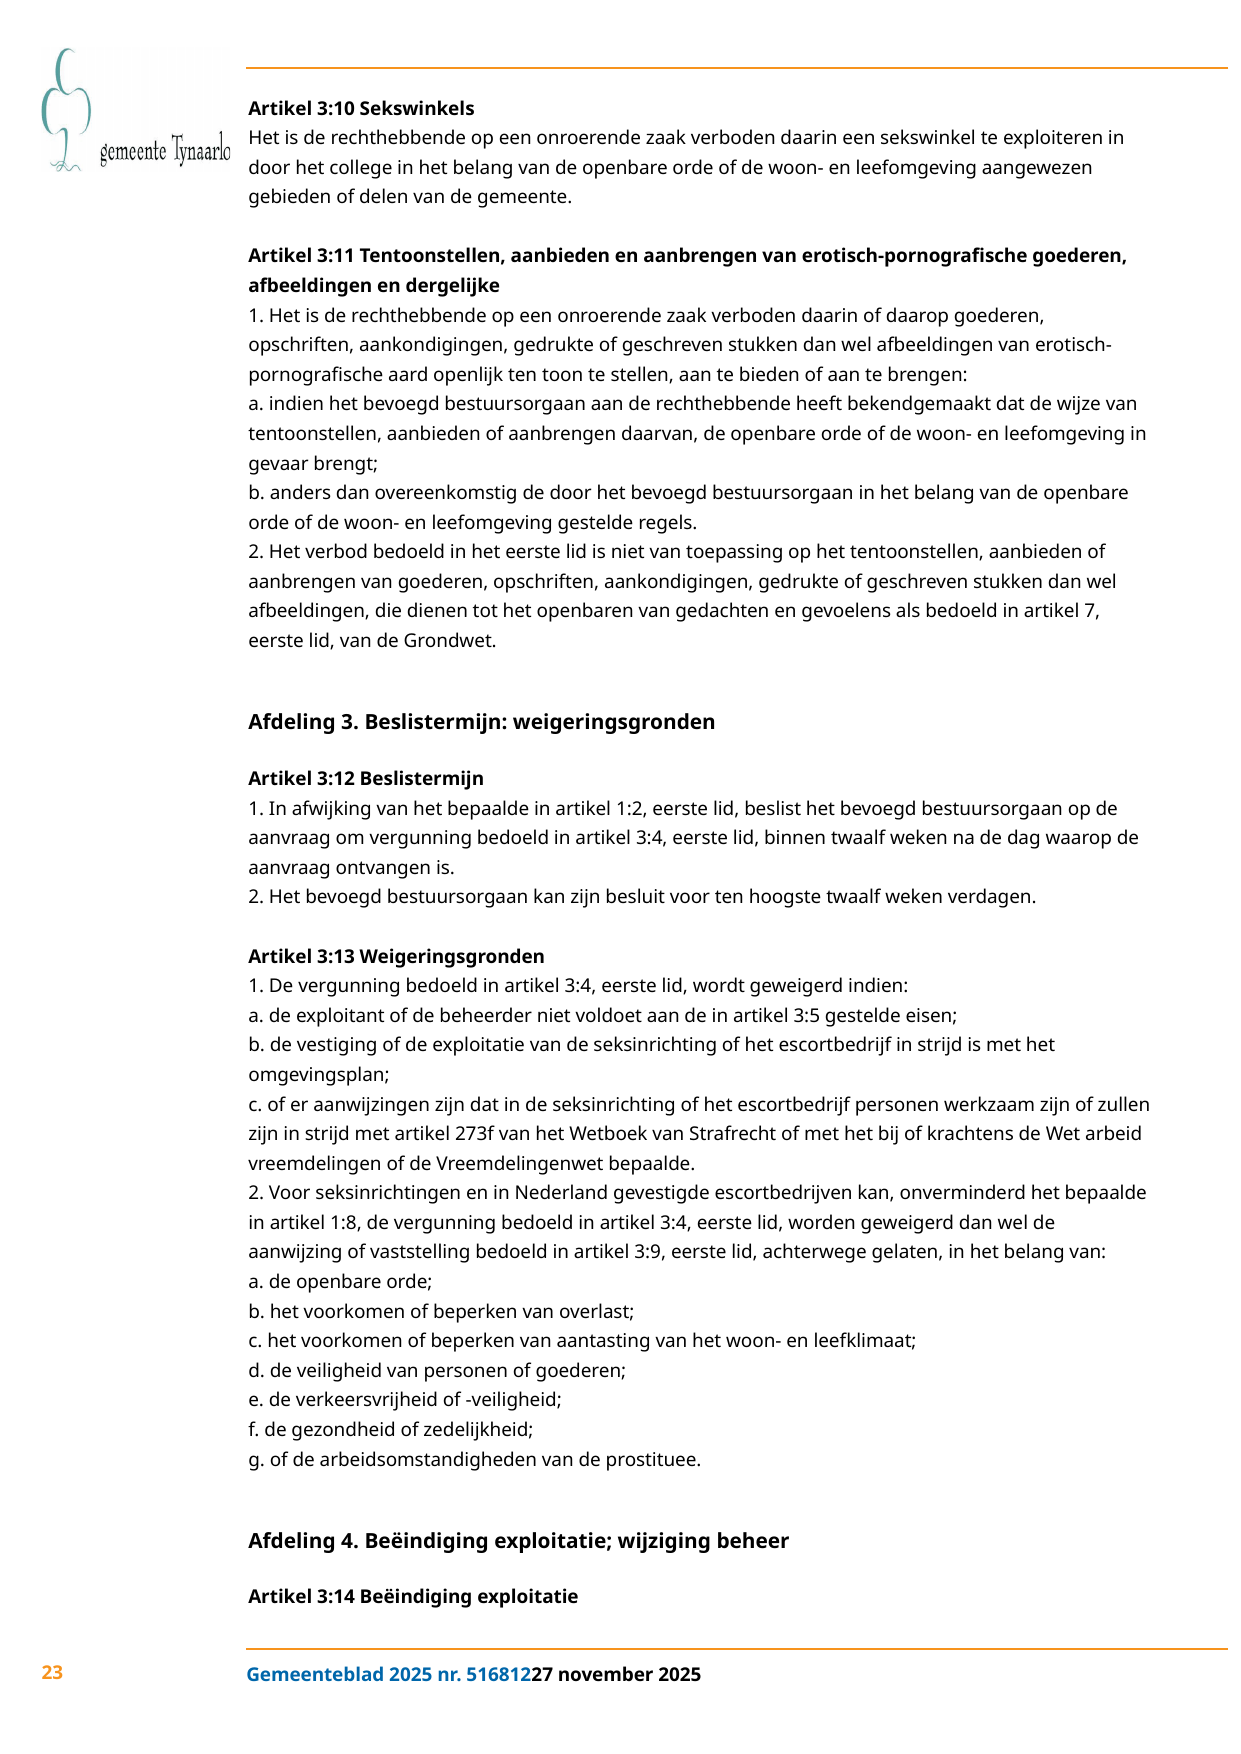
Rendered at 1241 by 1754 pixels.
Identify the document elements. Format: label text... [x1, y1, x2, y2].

text 2. Het verbod bedoeld in het eerste lid is niet van toepassing op het tentoonstellen, aanbieden of aanbrengen van goederen, opschriften, aankondigingen, gedrukte of geschreven stukken dan wel afbeeldingen, die dienen tot het openbaren van gedachten en gevoelens als bedoeld in artikel 7, eerste lid, van de Grondwet. [248, 538, 1152, 653]
text Afdeling 4. Beëindiging exploitatie; wijziging beheer [248, 1526, 1152, 1554]
text a. de exploitant of de beheerder niet voldoet aan de in artikel 3:5 gestelde eisen; [248, 1002, 1152, 1028]
text b. anders dan overeenkomstig de door het bevoegd bestuursorgaan in het belang van de openbare orde of de woon- en leefomgeving gestelde regels. [248, 479, 1152, 535]
text b. de vestiging of de exploitatie van de seksinrichting of het escortbedrijf in strijd is met het omgevingsplan; [248, 1032, 1152, 1087]
text f. de gezondheid of zedelijkheid; [248, 1416, 1152, 1442]
text Afdeling 3. Beslistermijn: weigeringsgronden [248, 707, 1152, 736]
text Het is de rechthebbende op een onroerende zaak verboden daarin een sekswinkel te exploiteren in door het college in het belang van de openbare orde of de woon- en leefomgeving aangewezen gebieden of delen van de gemeente. [248, 124, 1152, 209]
text g. of de arbeidsomstandigheden van de prostituee. [248, 1446, 1152, 1471]
text a. de openbare orde; [248, 1268, 1152, 1294]
picture [41, 47, 231, 172]
text Artikel 3:12 Beslistermijn [248, 765, 1152, 791]
text e. de verkeersvrijheid of -veiligheid; [248, 1387, 1152, 1412]
text c. het voorkomen of beperken van aantasting van het woon- en leefklimaat; [248, 1327, 1152, 1353]
text d. de veiligheid van personen of goederen; [248, 1357, 1152, 1383]
text 1. In afwijking van het bepaalde in artikel 1:2, eerste lid, beslist het bevoegd bestuursorgaan op de aanvraag om vergunning bedoeld in artikel 3:4, eerste lid, binnen twaalf weken na de dag waarop de aanvraag ontvangen is. [248, 795, 1152, 880]
text 2. Voor seksinrichtingen en in Nederland gevestigde escortbedrijven kan, onverminderd het bepaalde in artikel 1:8, de vergunning bedoeld in artikel 3:4, eerste lid, worden geweigerd dan wel de aanwijzing of vaststelling bedoeld in artikel 3:9, eerste lid, achterwege gelaten, in het belang van: [248, 1179, 1152, 1264]
text 1. Het is de rechthebbende op een onroerende zaak verboden daarin of daarop goederen, opschriften, aankondigingen, gedrukte of geschreven stukken dan wel afbeeldingen van erotisch-pornografische aard openlijk ten toon te stellen, aan te bieden of aan te brengen: [248, 302, 1152, 387]
text Artikel 3:14 Beëindiging exploitatie [248, 1584, 1152, 1609]
text Artikel 3:13 Weigeringsgronden [248, 943, 1152, 968]
text a. indien het bevoegd bestuursorgaan aan de rechthebbende heeft bekendgemaakt dat de wijze van tentoonstellen, aanbieden of aanbrengen daarvan, de openbare orde of de woon- en leefomgeving in gevaar brengt; [248, 391, 1152, 476]
text b. het voorkomen of beperken van overlast; [248, 1298, 1152, 1323]
text 2. Het bevoegd bestuursorgaan kan zijn besluit voor ten hoogste twaalf weken verdagen. [248, 884, 1152, 909]
text 1. De vergunning bedoeld in artikel 3:4, eerste lid, wordt geweigerd indien: [248, 972, 1152, 998]
text c. of er aanwijzingen zijn dat in de seksinrichting of het escortbedrijf personen werkzaam zijn of zullen zijn in strijd met artikel 273f van het Wetboek van Strafrecht of met het bij of krachtens de Wet arbeid vreemdelingen of de Vreemdelingenwet bepaalde. [248, 1091, 1152, 1176]
text Artikel 3:11 Tentoonstellen, aanbieden en aanbrengen van erotisch-pornografische goederen, afbeeldingen en dergelijke [248, 243, 1152, 298]
text Artikel 3:10 Sekswinkels [248, 95, 1152, 121]
